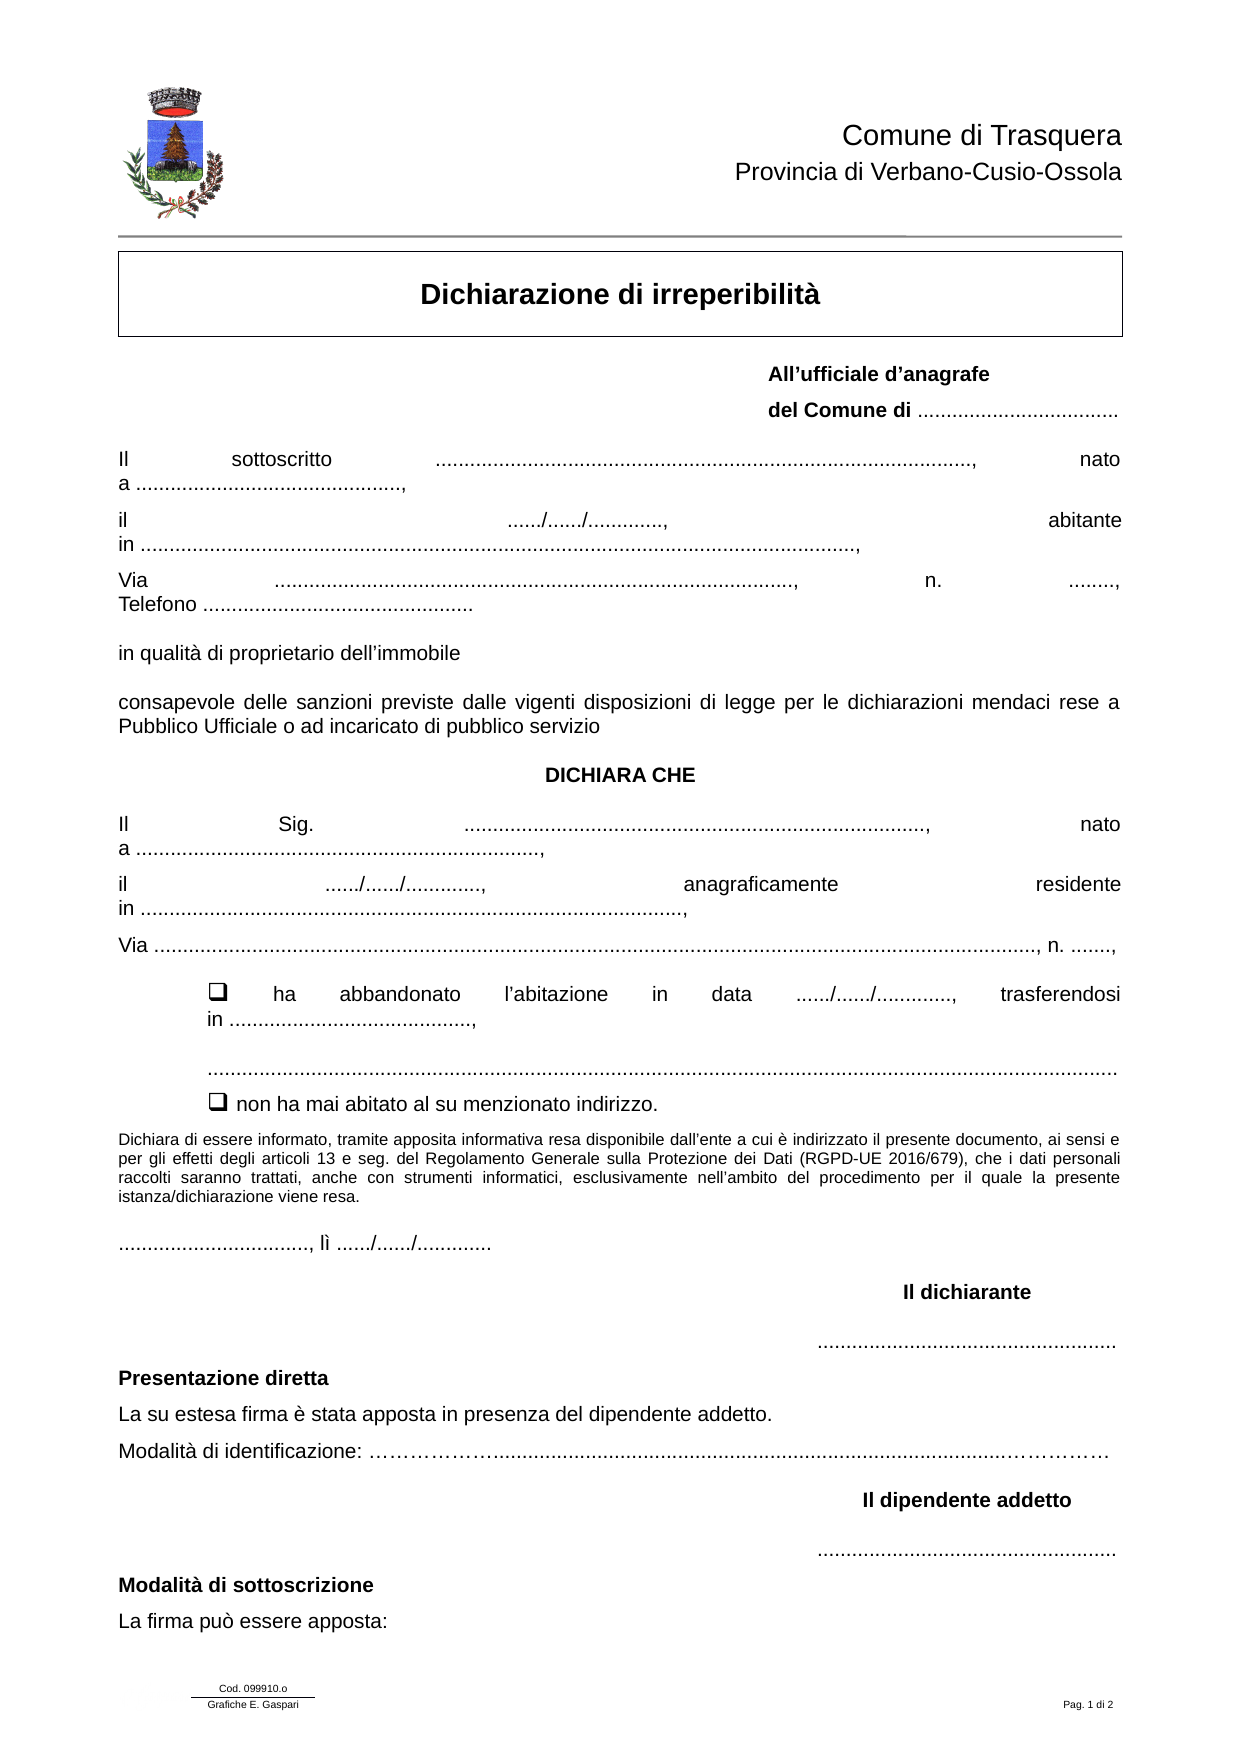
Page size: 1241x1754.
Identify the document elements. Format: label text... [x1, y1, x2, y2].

text Dichiara di essere informato, tramite apposita informativa resa disponibile dall’ente a cui è indirizzato il presente documento, ai sensi e per gli effetti degli articoli 13 e seg. del Regolamento Generale sulla Protezione dei Dati (RGPD-UE 2016/679), che i dati personali raccolti saranno trattati, anche con strumenti informatici, esclusivamente nell’ambito del procedimento per il quale la presente istanza/dichiarazione viene resa. [118, 1129, 1122, 1206]
text Comune di Trasquera [224, 118, 1122, 152]
text La firma può essere apposta: [118, 1609, 1122, 1633]
text Il dipendente addetto [812, 1487, 1122, 1511]
text .............................................................................................................................................................. [207, 1056, 1122, 1079]
text ................................., lì ....../....../............. [118, 1231, 1122, 1255]
text  non ha mai abitato al su menzionato indirizzo. [207, 1092, 1122, 1117]
text .................................................... [812, 1536, 1122, 1560]
text Il dichiarante [812, 1280, 1122, 1304]
subtitle DICHIARA CHE [118, 763, 1122, 787]
text Modalità di sottoscrizione [118, 1573, 1122, 1597]
subtitle Il sottoscritto ............................................................................................., nato a .............................................., [118, 447, 1122, 495]
text Modalità di identificazione: ……………….........................................................................................…………… [118, 1438, 1122, 1462]
text Provincia di Verbano-Cusio-Ossola [224, 157, 1122, 185]
text  ha abbandonato l’abitazione in data ....../....../............., trasferendosi in .........................................., [207, 982, 1122, 1031]
picture [122, 87, 224, 219]
subtitle in qualità di proprietario dell’immobile [118, 641, 1122, 665]
subtitle Presentazione diretta [118, 1366, 1122, 1389]
subtitle del Comune di ................................... [768, 398, 1122, 422]
subtitle All’ufficiale d’anagrafe [768, 362, 1122, 386]
subtitle Via .........................................................................................., n. ........, Telefono ............................................... [118, 568, 1122, 616]
table_header Dichiarazione di irreperibilità [119, 252, 1122, 336]
subtitle il ....../....../............., abitante in ............................................................................................................................, [118, 508, 1122, 556]
text .................................................... [812, 1329, 1122, 1353]
text Il Sig. ................................................................................, nato a ......................................................................, [118, 812, 1122, 860]
text il ....../....../............., anagraficamente residente in .............................................................................................., [118, 872, 1122, 920]
text La su estesa firma è stata apposta in presenza del dipendente addetto. [118, 1402, 1122, 1426]
subtitle consapevole delle sanzioni previste dalle vigenti disposizioni di legge per le dichiarazioni mendaci rese a Pubblico Ufficiale o ad incaricato di pubblico servizio [118, 690, 1122, 738]
text Via ........................................................................................................................................................., n. ......., [118, 933, 1122, 957]
